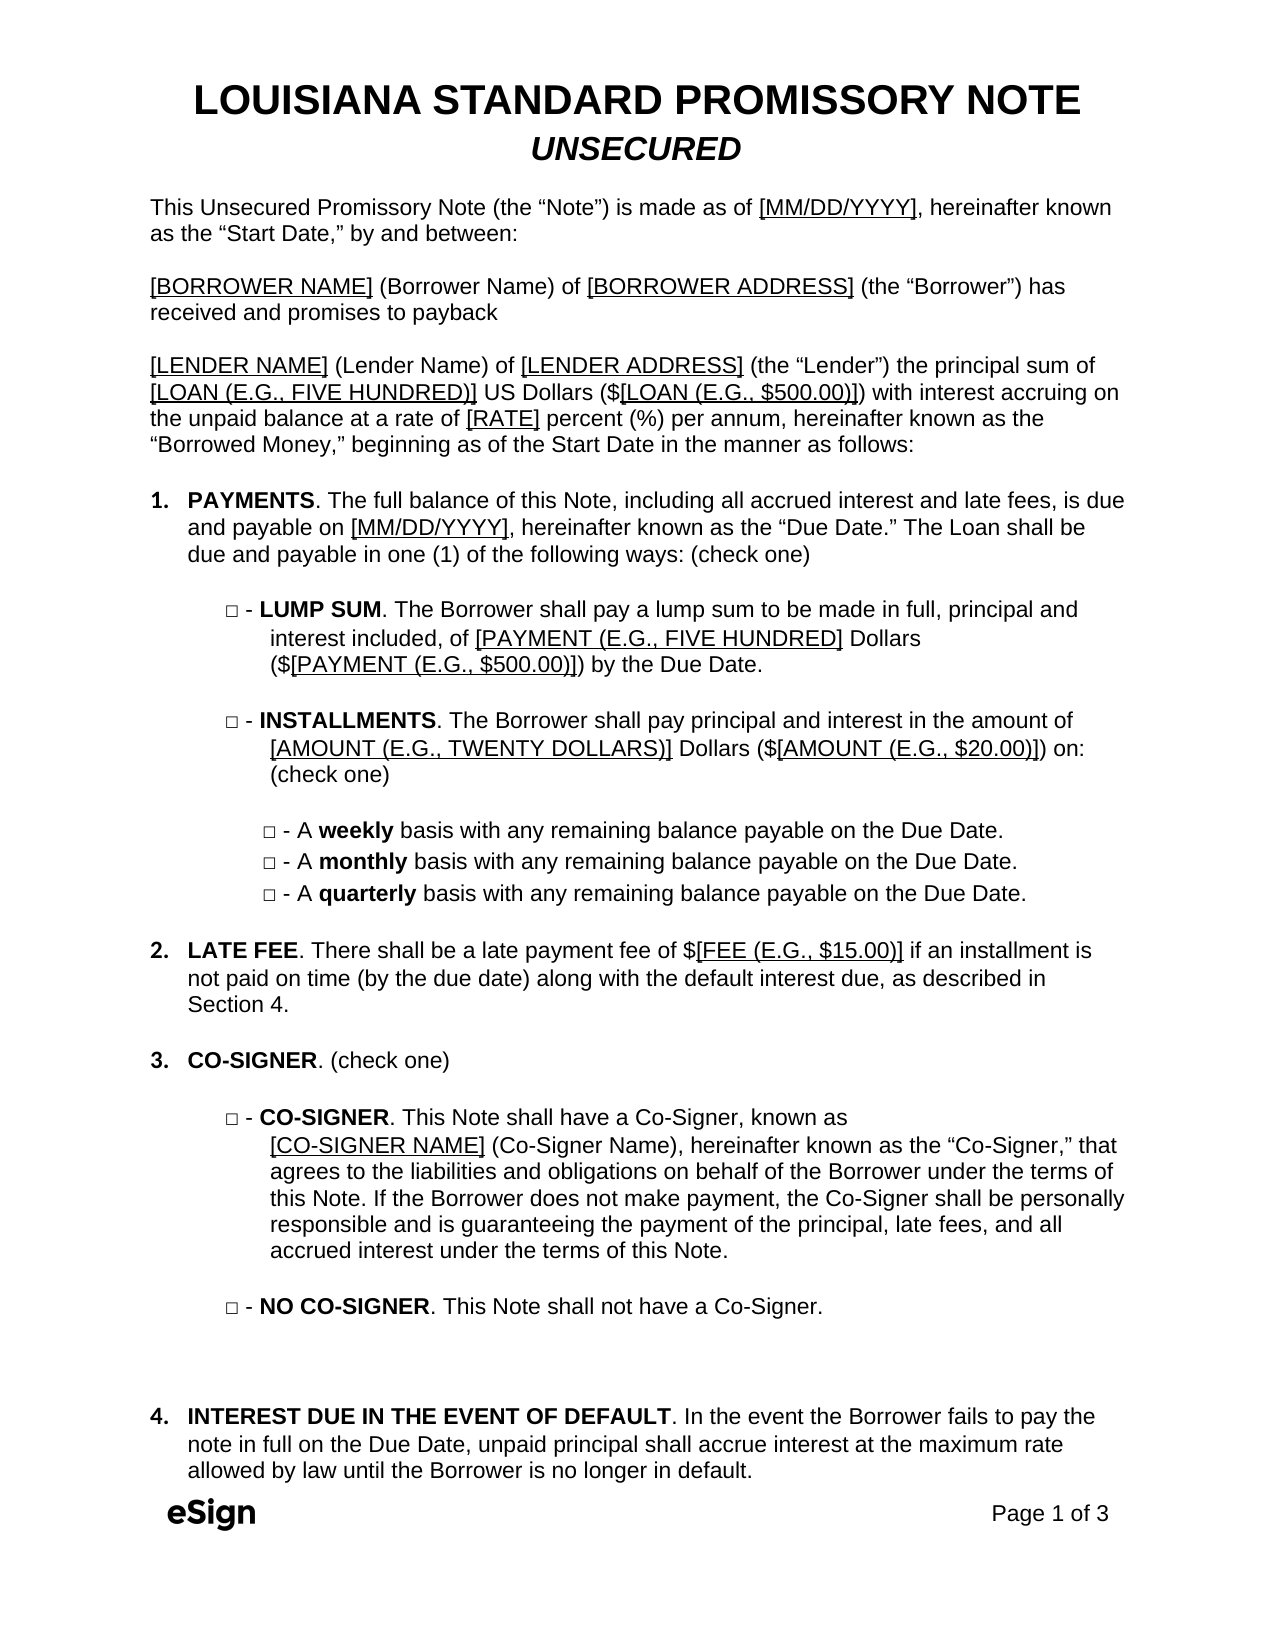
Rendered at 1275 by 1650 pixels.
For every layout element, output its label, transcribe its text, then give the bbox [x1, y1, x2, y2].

list PAYMENTS. The full balance of this Note, including all accrued interest and late fees, is due and payable on [MM/DD/YYYY], hereinafter known as the “Due Date.” The Loan shall be due and payable in one (1) of the following ways: (check one) [150, 484, 1125, 567]
text ☐ - A monthly basis with any remaining balance payable on the Due Date. [225, 845, 1125, 877]
text ☐ - INSTALLMENTS. The Borrower shall pay principal and interest in the amount of [225, 704, 1125, 735]
text ($[PAYMENT (E.G., $500.00)]) by the Due Date. [270, 651, 1125, 677]
text ☐ - LUMP SUM. The Borrower shall pay a lump sum to be made in full, principal and [225, 593, 1125, 625]
subtitle LOUISIANA STANDARD PROMISSORY NOTE [150, 75, 1125, 123]
text ☐ - A weekly basis with any remaining balance payable on the Due Date. [225, 814, 1125, 845]
subtitle UNSECURED [150, 129, 1125, 168]
text [BORROWER NAME] (Borrower Name) of [BORROWER ADDRESS] (the “Borrower”) has received and promises to payback [150, 273, 1125, 326]
list CO-SIGNER. (check one) [150, 1044, 1125, 1074]
text ☐ - CO-SIGNER. This Note shall have a Co-Signer, known as [225, 1101, 1125, 1132]
text [AMOUNT (E.G., TWENTY DOLLARS)] Dollars ($[AMOUNT (E.G., $20.00)]) on: (check one) [270, 735, 1125, 788]
text interest included, of [PAYMENT (E.G., FIVE HUNDRED] Dollars [270, 625, 1125, 651]
text [CO-SIGNER NAME] (Co-Signer Name), hereinafter known as the “Co-Signer,” that agrees to the liabilities and obligations on behalf of the Borrower under the terms of this Note. If the Borrower does not make payment, the Co-Signer shall be personally responsible and is guaranteeing the payment of the principal, late fees, and all accrued interest under the terms of this Note. [270, 1132, 1125, 1264]
list INTEREST DUE IN THE EVENT OF DEFAULT. In the event the Borrower fails to pay the note in full on the Due Date, unpaid principal shall accrue interest at the maximum rate allowed by law until the Borrower is no longer in default. [150, 1400, 1125, 1483]
text This Unsecured Promissory Note (the “Note”) is made as of [MM/DD/YYYY], hereinafter known as the “Start Date,” by and between: [150, 194, 1125, 247]
list LATE FEE. There shall be a late payment fee of $[FEE (E.G., $15.00)] if an installment is not paid on time (by the due date) along with the default interest due, as described in Section 4. [150, 934, 1125, 1017]
text [LENDER NAME] (Lender Name) of [LENDER ADDRESS] (the “Lender”) the principal sum of [LOAN (E.G., FIVE HUNDRED)] US Dollars ($[LOAN (E.G., $500.00)]) with interest accruing on the unpaid balance at a rate of [RATE] percent (%) per annum, hereinafter known as the “Borrowed Money,” beginning as of the Start Date in the manner as follows: [150, 352, 1125, 457]
text ☐ - A quarterly basis with any remaining balance payable on the Due Date. [225, 877, 1125, 908]
text ☐ - NO CO-SIGNER. This Note shall not have a Co-Signer. [225, 1290, 1125, 1321]
